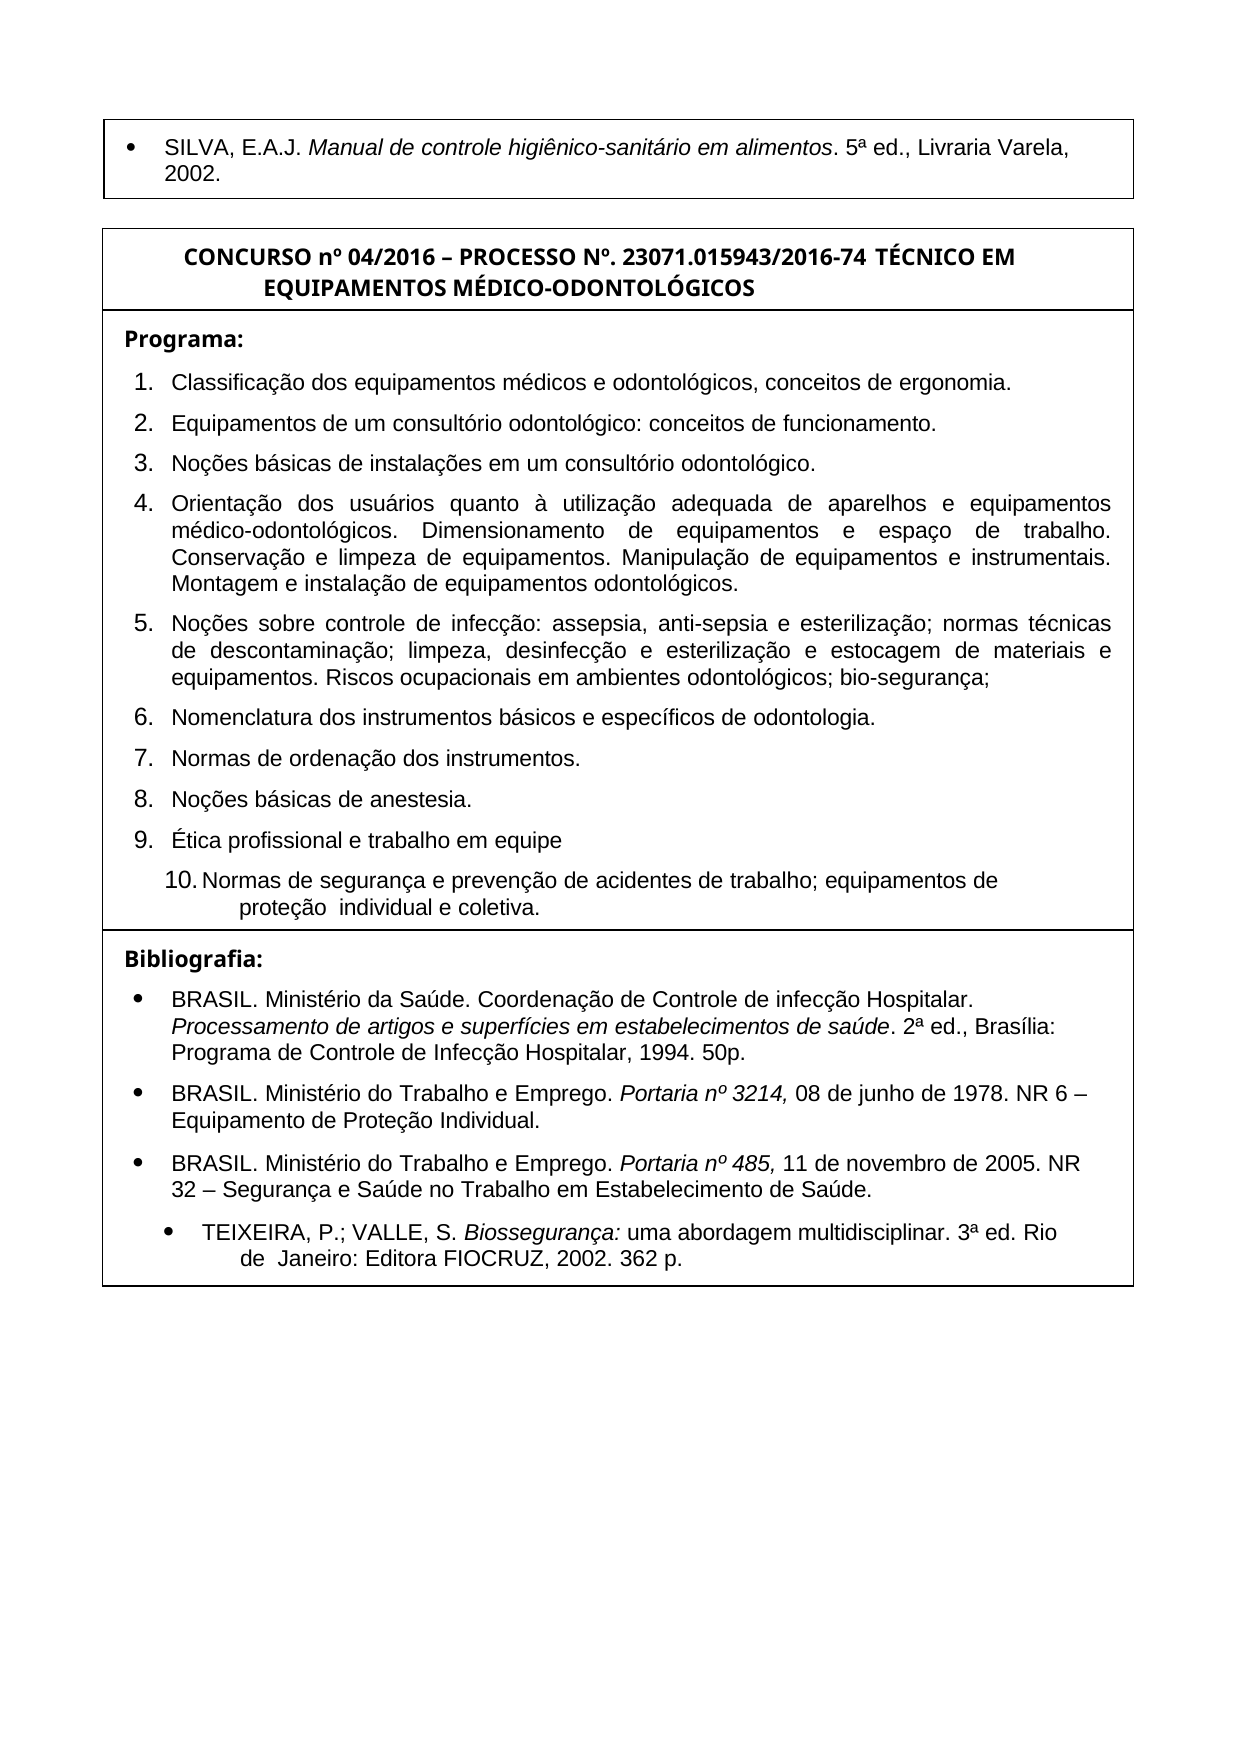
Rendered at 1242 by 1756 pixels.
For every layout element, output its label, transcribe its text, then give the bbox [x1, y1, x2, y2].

list SILVA, E.A.J. Manual de controle higiênico-sanitário em alimentos. 5ª ed., Livraria Varela, 2002. [127, 134, 1076, 187]
table_cell Programa: Classificação dos equipamentos médicos e odontológicos, conceitos de ergonomia. Equipamentos de um consultório odontológico: conceitos de funcionamento. Noções básicas de instalações em um consultório odontológico. Orientação dos usuários quanto à utilização adequada de aparelhos e equipamentos médico-odontológicos. Dimensionamento de equipamentos e espaço de trabalho. Conservação e limpeza de equipamentos. Manipulação de equipamentos e instrumentais. Montagem e instalação de equipamentos odontológicos. Noções sobre controle de infecção: assepsia, anti-sepsia e esterilização; normas técnicas de descontaminação; limpeza, desinfecção e esterilização e estocagem de materiais e equipamentos. Riscos ocupacionais em ambientes odontológicos; bio-segurança; Nomenclatura dos instrumentos básicos e específicos de odontologia. Normas de ordenação dos instrumentos. Noções básicas de anestesia. Ética profissional e trabalho em equipe Normas de segurança e prevenção de acidentes de trabalho; equipamentos de proteção individual e coletiva. [103, 311, 1133, 929]
table_header CONCURSO nº 04/2016 – PROCESSO Nº. 23071.015943/2016-74 TÉCNICO EM EQUIPAMENTOS MÉDICO-ODONTOLÓGICOS [103, 229, 1133, 309]
table_cell Bibliografia: BRASIL. Ministério da Saúde. Coordenação de Controle de infecção Hospitalar. Processamento de artigos e superfícies em estabelecimentos de saúde. 2ª ed., Brasília: Programa de Controle de Infecção Hospitalar, 1994. 50p. BRASIL. Ministério do Trabalho e Emprego. Portaria nº 3214, 08 de junho de 1978. NR 6 – Equipamento de Proteção Individual. BRASIL. Ministério do Trabalho e Emprego. Portaria nº 485, 11 de novembro de 2005. NR 32 – Segurança e Saúde no Trabalho em Estabelecimento de Saúde. TEIXEIRA, P.; VALLE, S. Biossegurança: uma abordagem multidisciplinar. 3ª ed. Rio de Janeiro: Editora FIOCRUZ, 2002. 362 p. [103, 931, 1133, 1285]
